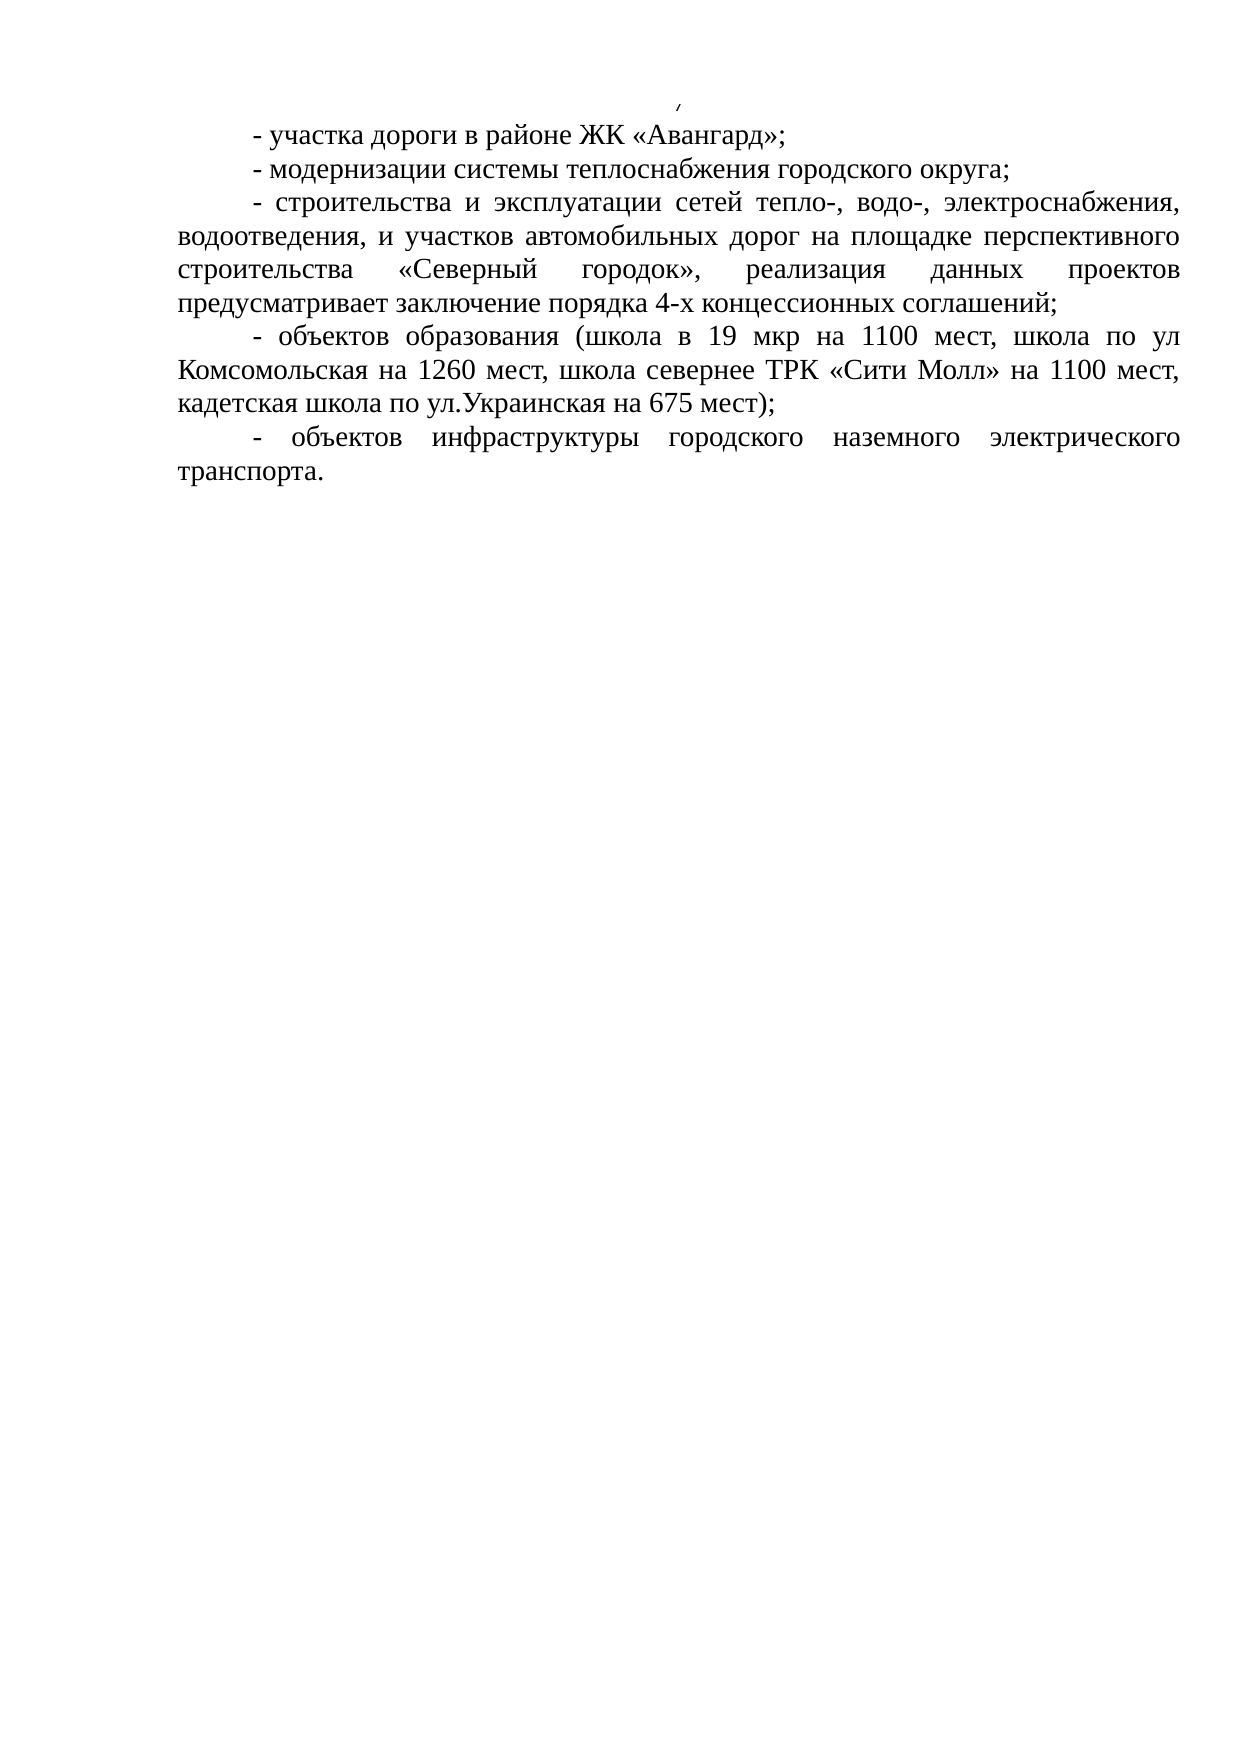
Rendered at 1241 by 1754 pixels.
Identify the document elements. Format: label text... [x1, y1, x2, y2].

text - объектов образования (школа в 19 мкр на 1100 мест, школа по ул Комсомольская на 1260 мест, школа севернее ТРК «Сити Молл» на 1100 мест, кадетская школа по ул.Украинская на 675 мест); [177, 318, 1181, 419]
text - участка дороги в районе ЖК «Авангард»; [177, 117, 1181, 151]
text - строительства и эксплуатации сетей тепло-, водо-, электроснабжения, водоотведения, и участков автомобильных дорог на площадке перспективного строительства «Северный городок», реализация данных проектов предусматривает заключение порядка 4-х концессионных соглашений; [177, 184, 1181, 318]
text - модернизации системы теплоснабжения городского округа; [177, 151, 1181, 184]
text - объектов инфраструктуры городского наземного электрического транспорта. [177, 419, 1181, 486]
